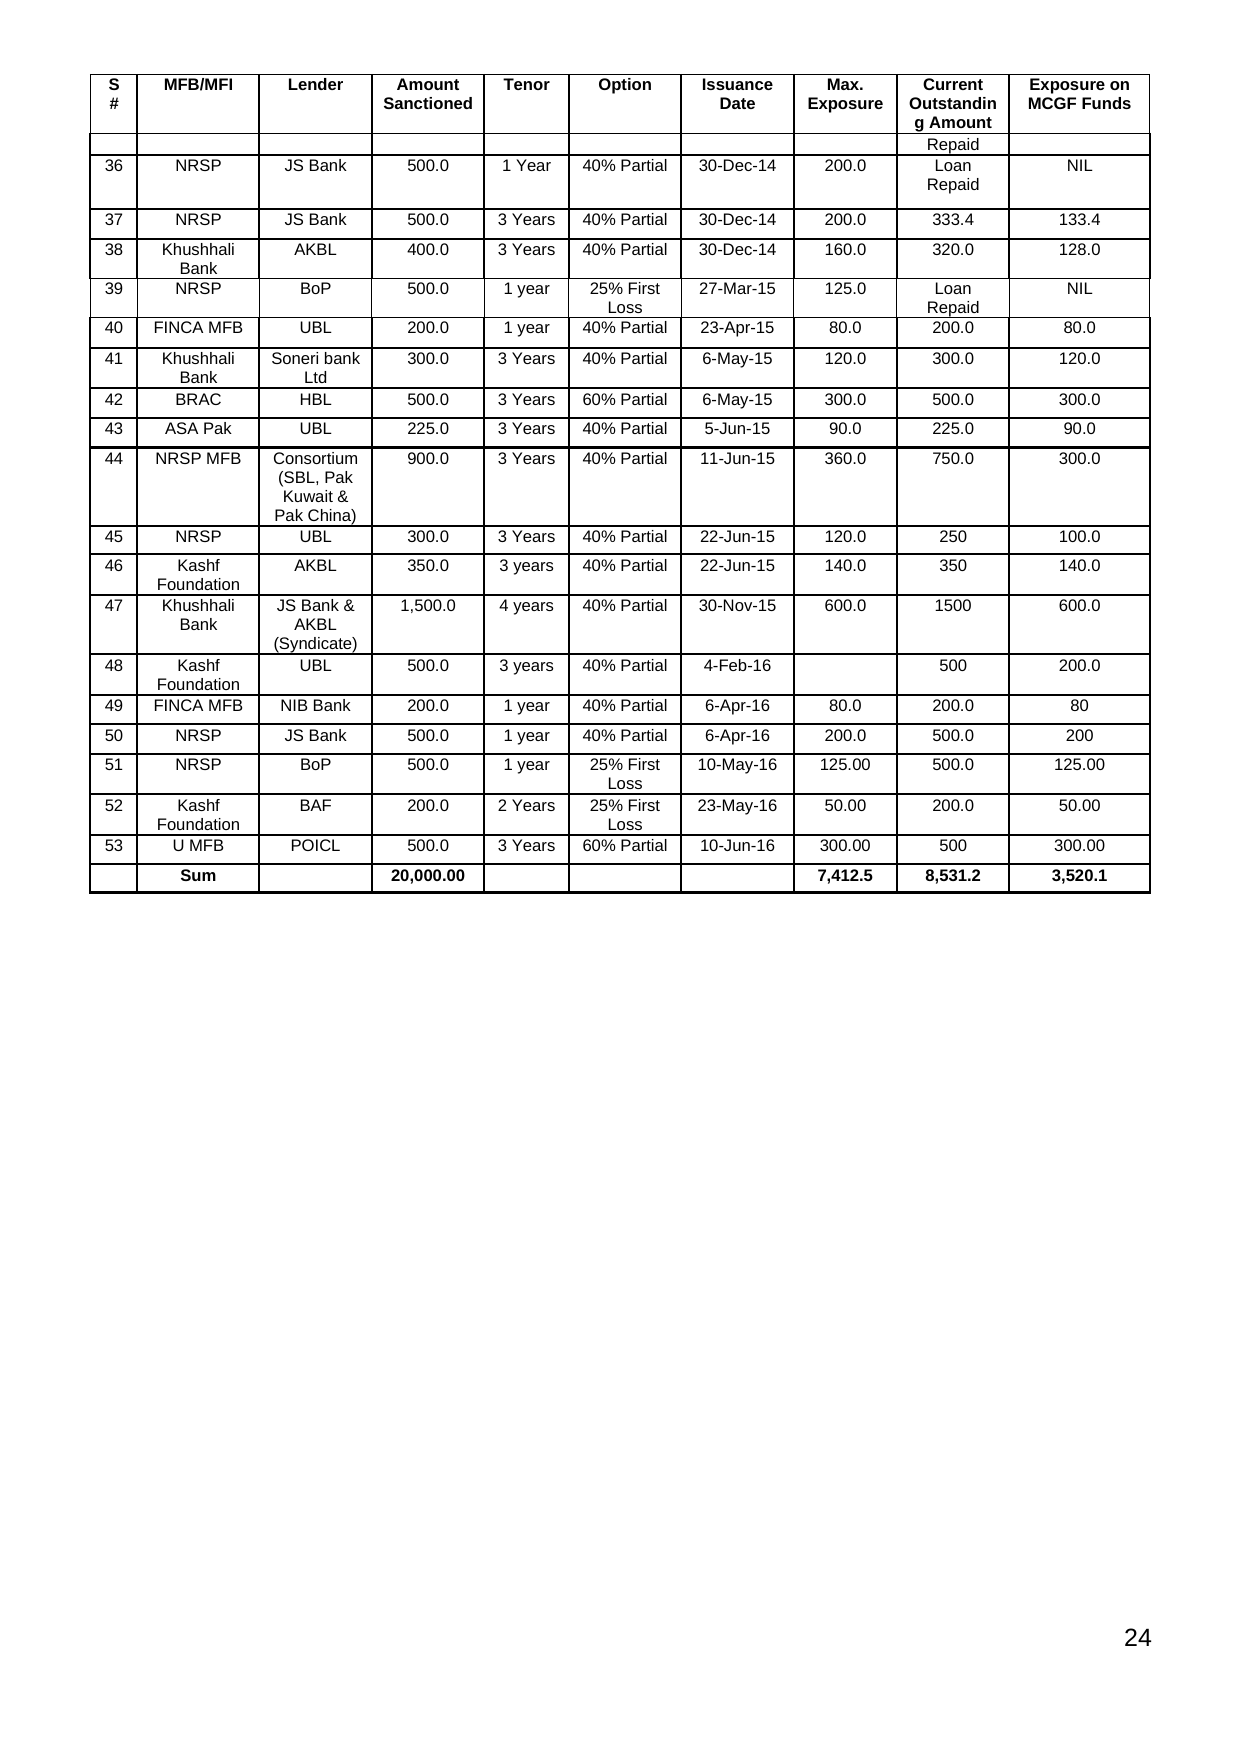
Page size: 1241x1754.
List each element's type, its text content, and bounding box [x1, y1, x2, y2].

table_cell NRSP MFB [138, 449, 258, 525]
table_cell [795, 655, 896, 694]
table_cell ASA Pak [138, 419, 258, 446]
table_cell Khushhali Bank [138, 596, 258, 653]
table_cell 40% Partial [570, 210, 680, 237]
table_cell 90.0 [795, 419, 896, 446]
table_cell Kashf Foundation [138, 655, 258, 694]
table_header MFB/MFI [138, 75, 258, 132]
table_cell UBL [260, 527, 371, 553]
table_cell 3 Years [485, 527, 568, 553]
table_header Max. Exposure [795, 75, 896, 132]
table_cell 80.0 [795, 318, 896, 347]
table_cell 43 [91, 419, 136, 446]
table_cell 20,000.00 [373, 865, 483, 891]
table_cell 350 [898, 555, 1008, 594]
table_cell NRSP [138, 527, 258, 553]
table_cell 200.0 [898, 795, 1008, 834]
table_cell [485, 865, 568, 891]
table_cell 49 [91, 696, 136, 723]
table_cell 8,531.2 [898, 865, 1008, 891]
table_cell 300.0 [898, 349, 1008, 387]
table_cell 140.0 [795, 555, 896, 594]
table_cell HBL [260, 389, 371, 417]
table_cell 40% Partial [570, 156, 680, 208]
table_cell 23-May-16 [682, 795, 793, 834]
table_cell 5-Jun-15 [682, 419, 793, 446]
table_cell POICL [260, 836, 371, 863]
table_cell 37 [91, 210, 136, 237]
table_cell [570, 134, 680, 154]
table_cell 39 [91, 279, 137, 317]
table_cell JS Bank [260, 210, 371, 237]
table_cell 100.0 [1010, 527, 1149, 553]
table_cell 3 years [485, 555, 568, 594]
table_cell 90.0 [1010, 419, 1149, 446]
table_cell 4 years [485, 596, 568, 653]
table_cell 25% First Loss [570, 755, 680, 793]
table_cell 40% Partial [570, 419, 680, 446]
table_cell 50.00 [795, 795, 896, 834]
table_cell 40% Partial [570, 696, 680, 723]
table_cell 1 year [485, 696, 568, 723]
table_cell NRSP [138, 210, 258, 237]
table_cell Consortium (SBL, Pak Kuwait & Pak China) [260, 449, 371, 525]
table_cell 300.00 [1010, 836, 1149, 863]
table_cell 80.0 [795, 696, 896, 723]
table_cell 500.0 [373, 655, 483, 694]
table_cell Sum [138, 865, 258, 891]
table_cell 250 [898, 527, 1008, 553]
table_cell 46 [91, 555, 136, 594]
table_cell 500.0 [373, 725, 483, 753]
table_cell 27-Mar-15 [682, 279, 793, 317]
table_cell U MFB [138, 836, 258, 863]
table_cell 300.0 [373, 349, 483, 387]
table_cell NRSP [138, 156, 258, 208]
table_cell 60% Partial [570, 389, 680, 417]
table_cell NRSP [138, 725, 258, 753]
table_cell FINCA MFB [138, 318, 258, 347]
table_cell 350.0 [373, 555, 483, 594]
table_cell 3 Years [485, 240, 568, 278]
table_cell 50 [91, 725, 136, 753]
table_cell 500.0 [373, 210, 483, 237]
table_header Option [570, 75, 680, 132]
table_cell NIB Bank [260, 696, 371, 723]
table_cell 200 [1010, 725, 1149, 753]
table_cell [570, 865, 680, 891]
table_cell 360.0 [795, 449, 896, 525]
table_cell 140.0 [1010, 555, 1149, 594]
table_cell NIL [1010, 156, 1149, 208]
table_cell 120.0 [795, 349, 896, 387]
table_cell [1010, 134, 1149, 154]
table_cell 47 [91, 596, 136, 653]
table_cell 36 [91, 156, 136, 208]
table_header Lender [260, 75, 371, 132]
table_cell 133.4 [1010, 210, 1149, 237]
table_cell 200.0 [1010, 655, 1149, 694]
table_cell 3 Years [485, 836, 568, 863]
table_header Exposure on MCGF Funds [1010, 75, 1149, 132]
table_cell [260, 134, 371, 154]
table_cell Repaid [898, 134, 1008, 154]
table_cell 200.0 [373, 696, 483, 723]
table_cell 1 year [485, 755, 568, 793]
table_cell NRSP [138, 755, 258, 793]
table_cell 4-Feb-16 [682, 655, 793, 694]
table_cell 500.0 [373, 389, 483, 417]
table_cell 500 [898, 836, 1008, 863]
table_cell Kashf Foundation [138, 795, 258, 834]
table_cell 50.00 [1010, 795, 1149, 834]
table_cell 225.0 [898, 419, 1008, 446]
table_cell Kashf Foundation [138, 555, 258, 594]
table_header Tenor [485, 75, 568, 132]
table_cell 52 [91, 795, 136, 834]
table_cell 300.00 [795, 836, 896, 863]
table_cell AKBL [260, 555, 371, 594]
table_cell 30-Nov-15 [682, 596, 793, 653]
table_cell 500.0 [373, 755, 483, 793]
table_cell 300.0 [1010, 449, 1149, 525]
table_cell 600.0 [795, 596, 896, 653]
table_cell 300.0 [1010, 389, 1149, 417]
table_cell 11-Jun-15 [682, 449, 793, 525]
table_cell 160.0 [795, 240, 896, 278]
table_cell AKBL [260, 240, 371, 278]
table_cell Loan Repaid [897, 279, 1009, 317]
table_cell 1,500.0 [373, 596, 483, 653]
table_cell 10-May-16 [682, 755, 793, 793]
table_cell UBL [260, 655, 371, 694]
table_cell 41 [91, 349, 136, 387]
table_cell 40% Partial [570, 318, 680, 347]
table_cell 500.0 [373, 836, 483, 863]
table_cell 200.0 [795, 156, 896, 208]
table_cell 900.0 [373, 449, 483, 525]
table_cell 333.4 [898, 210, 1008, 237]
table_cell Khushhali Bank [138, 240, 258, 278]
table_header S # [91, 75, 136, 132]
table_cell 3 Years [485, 389, 568, 417]
table_cell [260, 865, 371, 891]
table_cell 60% Partial [570, 836, 680, 863]
table_cell 3,520.1 [1010, 865, 1149, 891]
table_cell 40% Partial [570, 449, 680, 525]
table_cell [682, 865, 793, 891]
table_cell 42 [91, 389, 136, 417]
table_header Issuance Date [682, 75, 793, 132]
table_cell [682, 134, 793, 154]
table_cell JS Bank [260, 725, 371, 753]
table_cell [91, 134, 136, 154]
table_cell 1 year [485, 279, 568, 317]
table_cell 40% Partial [570, 725, 680, 753]
table_cell JS Bank [260, 156, 371, 208]
table_cell 500.0 [373, 156, 483, 208]
table_cell 200.0 [795, 210, 896, 237]
table_cell JS Bank & AKBL (Syndicate) [260, 596, 371, 653]
table_cell 25% First Loss [569, 279, 681, 317]
table_cell [138, 134, 258, 154]
table_cell BRAC [138, 389, 258, 417]
table_cell 30-Dec-14 [682, 210, 793, 237]
table_cell 3 Years [485, 419, 568, 446]
table_cell 1 year [485, 725, 568, 753]
table_cell 200.0 [373, 795, 483, 834]
table_cell 200.0 [898, 696, 1008, 723]
table_cell 500.0 [898, 389, 1008, 417]
table_cell 22-Jun-15 [682, 555, 793, 594]
table_cell 6-Apr-16 [682, 696, 793, 723]
table_cell 80 [1010, 696, 1149, 723]
table_cell 25% First Loss [570, 795, 680, 834]
table_cell 750.0 [898, 449, 1008, 525]
table_cell 600.0 [1010, 596, 1149, 653]
table_cell NRSP [138, 279, 259, 317]
table_cell 200.0 [898, 318, 1008, 347]
table_cell 120.0 [795, 527, 896, 553]
table_cell 23-Apr-15 [682, 318, 793, 347]
table_cell 200.0 [373, 318, 483, 347]
table_cell 53 [91, 836, 136, 863]
table_cell 300.0 [373, 527, 483, 553]
table_cell 40 [91, 318, 136, 347]
table_cell 128.0 [1010, 240, 1149, 278]
table_cell [795, 134, 896, 154]
table_cell 22-Jun-15 [682, 527, 793, 553]
table_cell 48 [91, 655, 136, 694]
table_cell 3 Years [485, 210, 568, 237]
table_cell 40% Partial [570, 555, 680, 594]
table_cell BoP [260, 279, 371, 317]
table_cell 80.0 [1010, 318, 1149, 347]
table_cell 30-Dec-14 [682, 156, 793, 208]
table_cell 300.0 [795, 389, 896, 417]
table_cell Loan Repaid [898, 156, 1008, 208]
table_cell NIL [1010, 279, 1149, 317]
table_cell 125.00 [795, 755, 896, 793]
table_cell 1500 [898, 596, 1008, 653]
table_cell 125.00 [1010, 755, 1149, 793]
table_cell 40% Partial [570, 527, 680, 553]
table_cell 3 Years [485, 349, 568, 387]
table_cell 125.0 [794, 279, 896, 317]
table_cell 30-Dec-14 [682, 240, 793, 278]
table_cell BoP [260, 755, 371, 793]
table_cell 40% Partial [570, 240, 680, 278]
table_cell 6-Apr-16 [682, 725, 793, 753]
table_cell 40% Partial [570, 349, 680, 387]
table_cell BAF [260, 795, 371, 834]
table_cell 6-May-15 [682, 389, 793, 417]
table_cell Soneri bank Ltd [260, 349, 371, 387]
table_cell 500.0 [372, 279, 484, 317]
table_cell 51 [91, 755, 136, 793]
table_cell 3 Years [485, 449, 568, 525]
table_cell UBL [260, 419, 371, 446]
table_cell 40% Partial [570, 655, 680, 694]
table_cell 500 [898, 655, 1008, 694]
table_cell 2 Years [485, 795, 568, 834]
table_cell 10-Jun-16 [682, 836, 793, 863]
table_cell 1 year [485, 318, 568, 347]
table_cell 500.0 [898, 725, 1008, 753]
table_cell 38 [91, 240, 136, 278]
table_cell 3 years [485, 655, 568, 694]
table_cell 40% Partial [570, 596, 680, 653]
table_cell [91, 865, 136, 891]
table_cell Khushhali Bank [138, 349, 258, 387]
table_cell 1 Year [485, 156, 568, 208]
table_cell 44 [91, 449, 136, 525]
table_cell 45 [91, 527, 136, 553]
table_cell 320.0 [898, 240, 1008, 278]
table_header Current Outstanding Amount [898, 75, 1008, 132]
table_cell 200.0 [795, 725, 896, 753]
table_cell [485, 134, 568, 154]
table_cell 225.0 [373, 419, 483, 446]
table_cell UBL [260, 318, 371, 347]
table_cell 400.0 [373, 240, 483, 278]
table_cell 120.0 [1010, 349, 1149, 387]
table_cell 7,412.5 [795, 865, 896, 891]
table_cell [373, 134, 483, 154]
table_cell 6-May-15 [682, 349, 793, 387]
table_cell 500.0 [898, 755, 1008, 793]
table_cell FINCA MFB [138, 696, 258, 723]
table_header Amount Sanctioned [373, 75, 483, 132]
